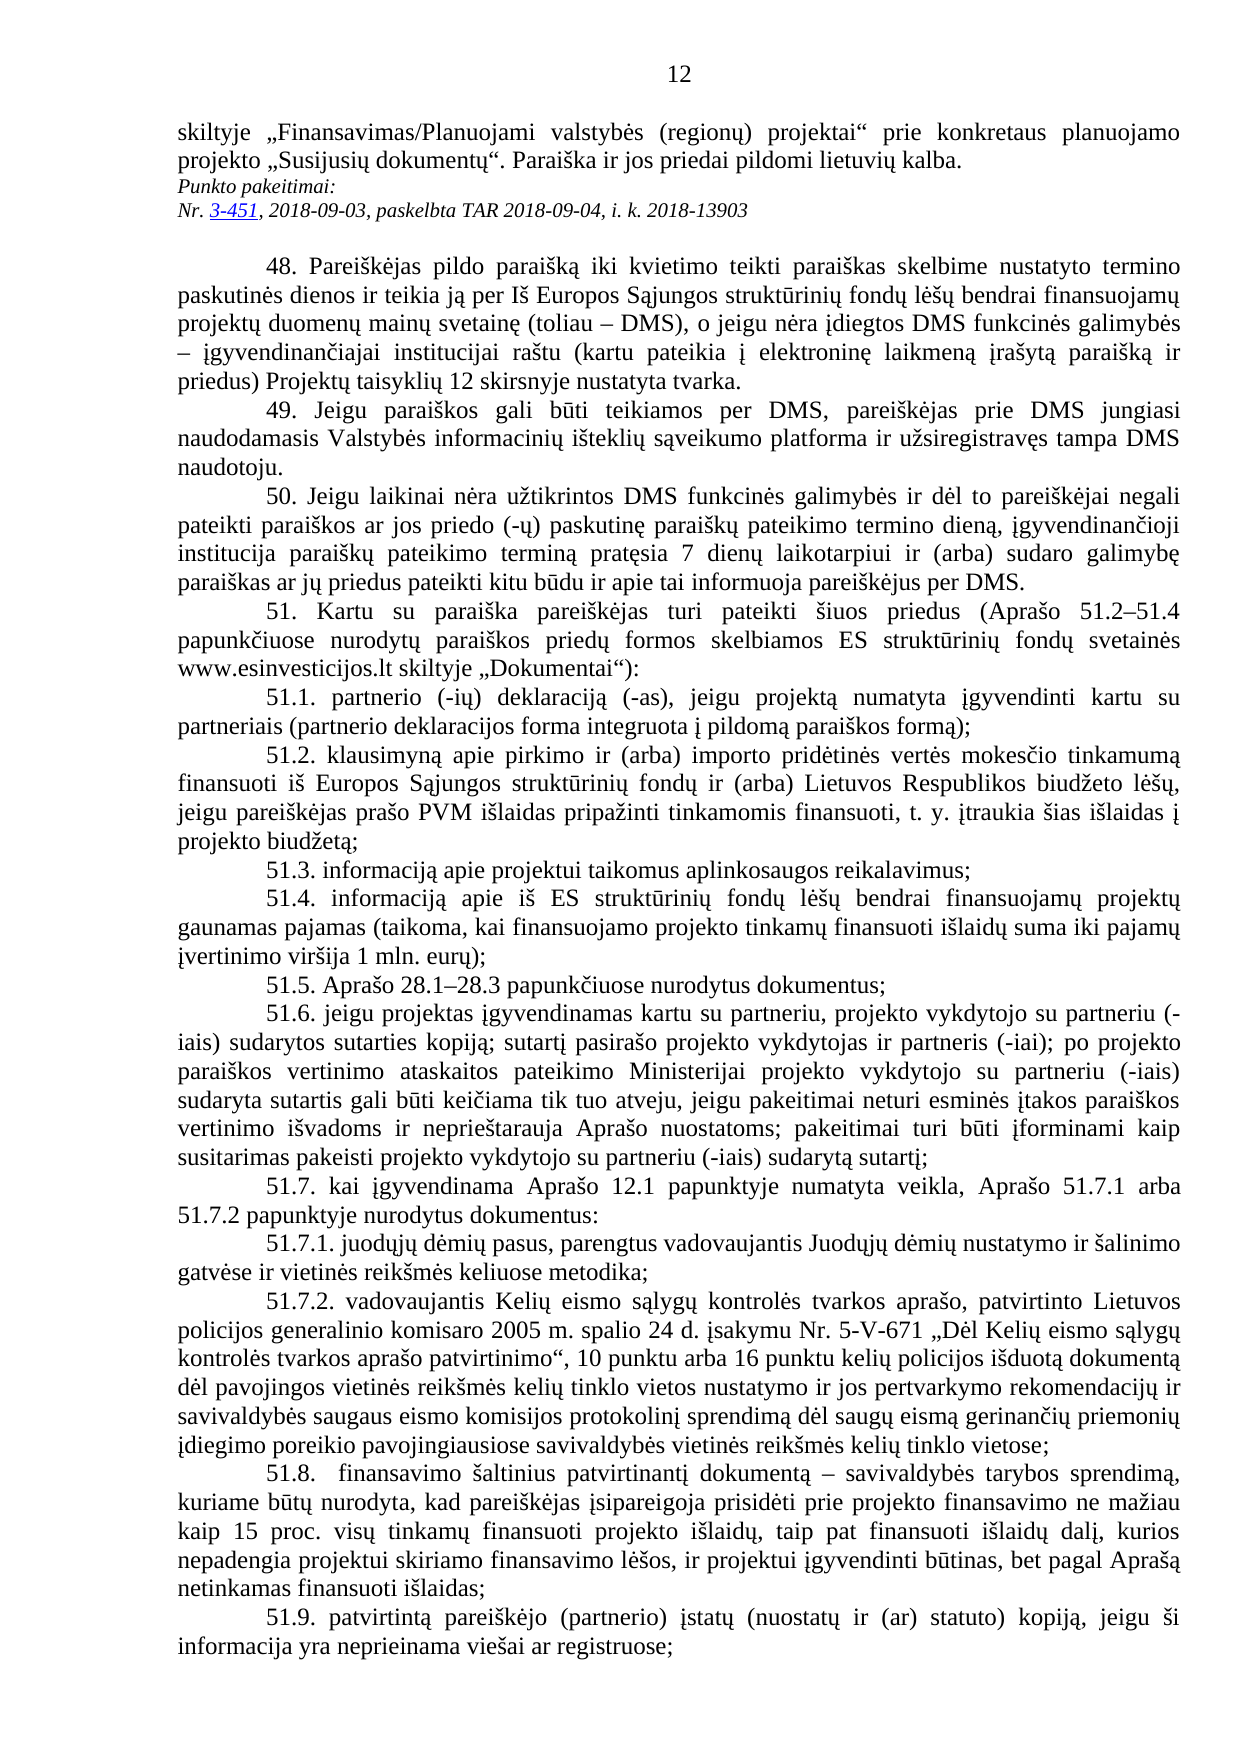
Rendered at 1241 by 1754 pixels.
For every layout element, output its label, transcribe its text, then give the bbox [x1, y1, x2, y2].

text 51.3. informaciją apie projektui taikomus aplinkosaugos reikalavimus; [177, 855, 1181, 883]
text 51.2. klausimyną apie pirkimo ir (arba) importo pridėtinės vertės mokesčio tinkamumą finansuoti iš Europos Sąjungos struktūrinių fondų ir (arba) Lietuvos Respublikos biudžeto lėšų, jeigu pareiškėjas prašo PVM išlaidas pripažinti tinkamomis finansuoti, t. y. įtraukia šias išlaidas į projekto biudžetą; [177, 740, 1181, 855]
text 51.9. patvirtintą pareiškėjo (partnerio) įstatų (nuostatų ir (ar) statuto) kopiją, jeigu ši informacija yra neprieinama viešai ar registruose; [177, 1602, 1181, 1660]
text 51. Kartu su paraiška pareiškėjas turi pateikti šiuos priedus (Aprašo 51.2–51.4 papunkčiuose nurodytų paraiškos priedų formos skelbiamos ES struktūrinių fondų svetainės www.esinvesticijos.lt skiltyje „Dokumentai“): [177, 596, 1181, 682]
text 51.5. Aprašo 28.1–28.3 papunkčiuose nurodytus dokumentus; [177, 970, 1181, 998]
text 51.8. finansavimo šaltinius patvirtinantį dokumentą – savivaldybės tarybos sprendimą, kuriame būtų nurodyta, kad pareiškėjas įsipareigoja prisidėti prie projekto finansavimo ne mažiau kaip 15 proc. visų tinkamų finansuoti projekto išlaidų, taip pat finansuoti išlaidų dalį, kurios nepadengia projektui skiriamo finansavimo lėšos, ir projektui įgyvendinti būtinas, bet pagal Aprašą netinkamas finansuoti išlaidas; [177, 1458, 1181, 1602]
text 48. Pareiškėjas pildo paraišką iki kvietimo teikti paraiškas skelbime nustatyto termino paskutinės dienos ir teikia ją per Iš Europos Sąjungos struktūrinių fondų lėšų bendrai finansuojamų projektų duomenų mainų svetainę (toliau – DMS), o jeigu nėra įdiegtos DMS funkcinės galimybės – įgyvendinančiajai institucijai raštu (kartu pateikia į elektroninę laikmeną įrašytą paraišką ir priedus) Projektų taisyklių 12 skirsnyje nustatyta tvarka. [177, 251, 1181, 395]
text Nr. 3-451, 2018-09-03, paskelbta TAR 2018-09-04, i. k. 2018-13903 [177, 198, 1181, 222]
text 51.1. partnerio (-ių) deklaraciją (-as), jeigu projektą numatyta įgyvendinti kartu su partneriais (partnerio deklaracijos forma integruota į pildomą paraiškos formą); [177, 682, 1181, 740]
text 51.7.1. juodųjų dėmių pasus, parengtus vadovaujantis Juodųjų dėmių nustatymo ir šalinimo gatvėse ir vietinės reikšmės keliuose metodika; [177, 1228, 1181, 1286]
text Punkto pakeitimai: [177, 174, 1181, 198]
text 51.7. kai įgyvendinama Aprašo 12.1 papunktyje numatyta veikla, Aprašo 51.7.1 arba 51.7.2 papunktyje nurodytus dokumentus: [177, 1171, 1181, 1228]
text 49. Jeigu paraiškos gali būti teikiamos per DMS, pareiškėjas prie DMS jungiasi naudodamasis Valstybės informacinių išteklių sąveikumo platforma ir užsiregistravęs tampa DMS naudotoju. [177, 395, 1181, 481]
text 51.6. jeigu projektas įgyvendinamas kartu su partneriu, projekto vykdytojo su partneriu (-iais) sudarytos sutarties kopiją; sutartį pasirašo projekto vykdytojas ir partneris (-iai); po projekto paraiškos vertinimo ataskaitos pateikimo Ministerijai projekto vykdytojo su partneriu (-iais) sudaryta sutartis gali būti keičiama tik tuo atveju, jeigu pakeitimai neturi esminės įtakos paraiškos vertinimo išvadoms ir neprieštarauja Aprašo nuostatoms; pakeitimai turi būti įforminami kaip susitarimas pakeisti projekto vykdytojo su partneriu (-iais) sudarytą sutartį; [177, 998, 1181, 1171]
text 51.4. informaciją apie iš ES struktūrinių fondų lėšų bendrai finansuojamų projektų gaunamas pajamas (taikoma, kai finansuojamo projekto tinkamų finansuoti išlaidų suma iki pajamų įvertinimo viršija 1 mln. eurų); [177, 883, 1181, 970]
text 51.7.2. vadovaujantis Kelių eismo sąlygų kontrolės tvarkos aprašo, patvirtinto Lietuvos policijos generalinio komisaro 2005 m. spalio 24 d. įsakymu Nr. 5-V-671 „Dėl Kelių eismo sąlygų kontrolės tvarkos aprašo patvirtinimo“, 10 punktu arba 16 punktu kelių policijos išduotą dokumentą dėl pavojingos vietinės reikšmės kelių tinklo vietos nustatymo ir jos pertvarkymo rekomendacijų ir savivaldybės saugaus eismo komisijos protokolinį sprendimą dėl saugų eismą gerinančių priemonių įdiegimo poreikio pavojingiausiose savivaldybės vietinės reikšmės kelių tinklo vietose; [177, 1286, 1181, 1458]
text skiltyje „Finansavimas/Planuojami valstybės (regionų) projektai“ prie konkretaus planuojamo projekto „Susijusių dokumentų“. Paraiška ir jos priedai pildomi lietuvių kalba. [177, 117, 1181, 174]
text 50. Jeigu laikinai nėra užtikrintos DMS funkcinės galimybės ir dėl to pareiškėjai negali pateikti paraiškos ar jos priedo (-ų) paskutinę paraiškų pateikimo termino dieną, įgyvendinančioji institucija paraiškų pateikimo terminą pratęsia 7 dienų laikotarpiui ir (arba) sudaro galimybę paraiškas ar jų priedus pateikti kitu būdu ir apie tai informuoja pareiškėjus per DMS. [177, 481, 1181, 596]
